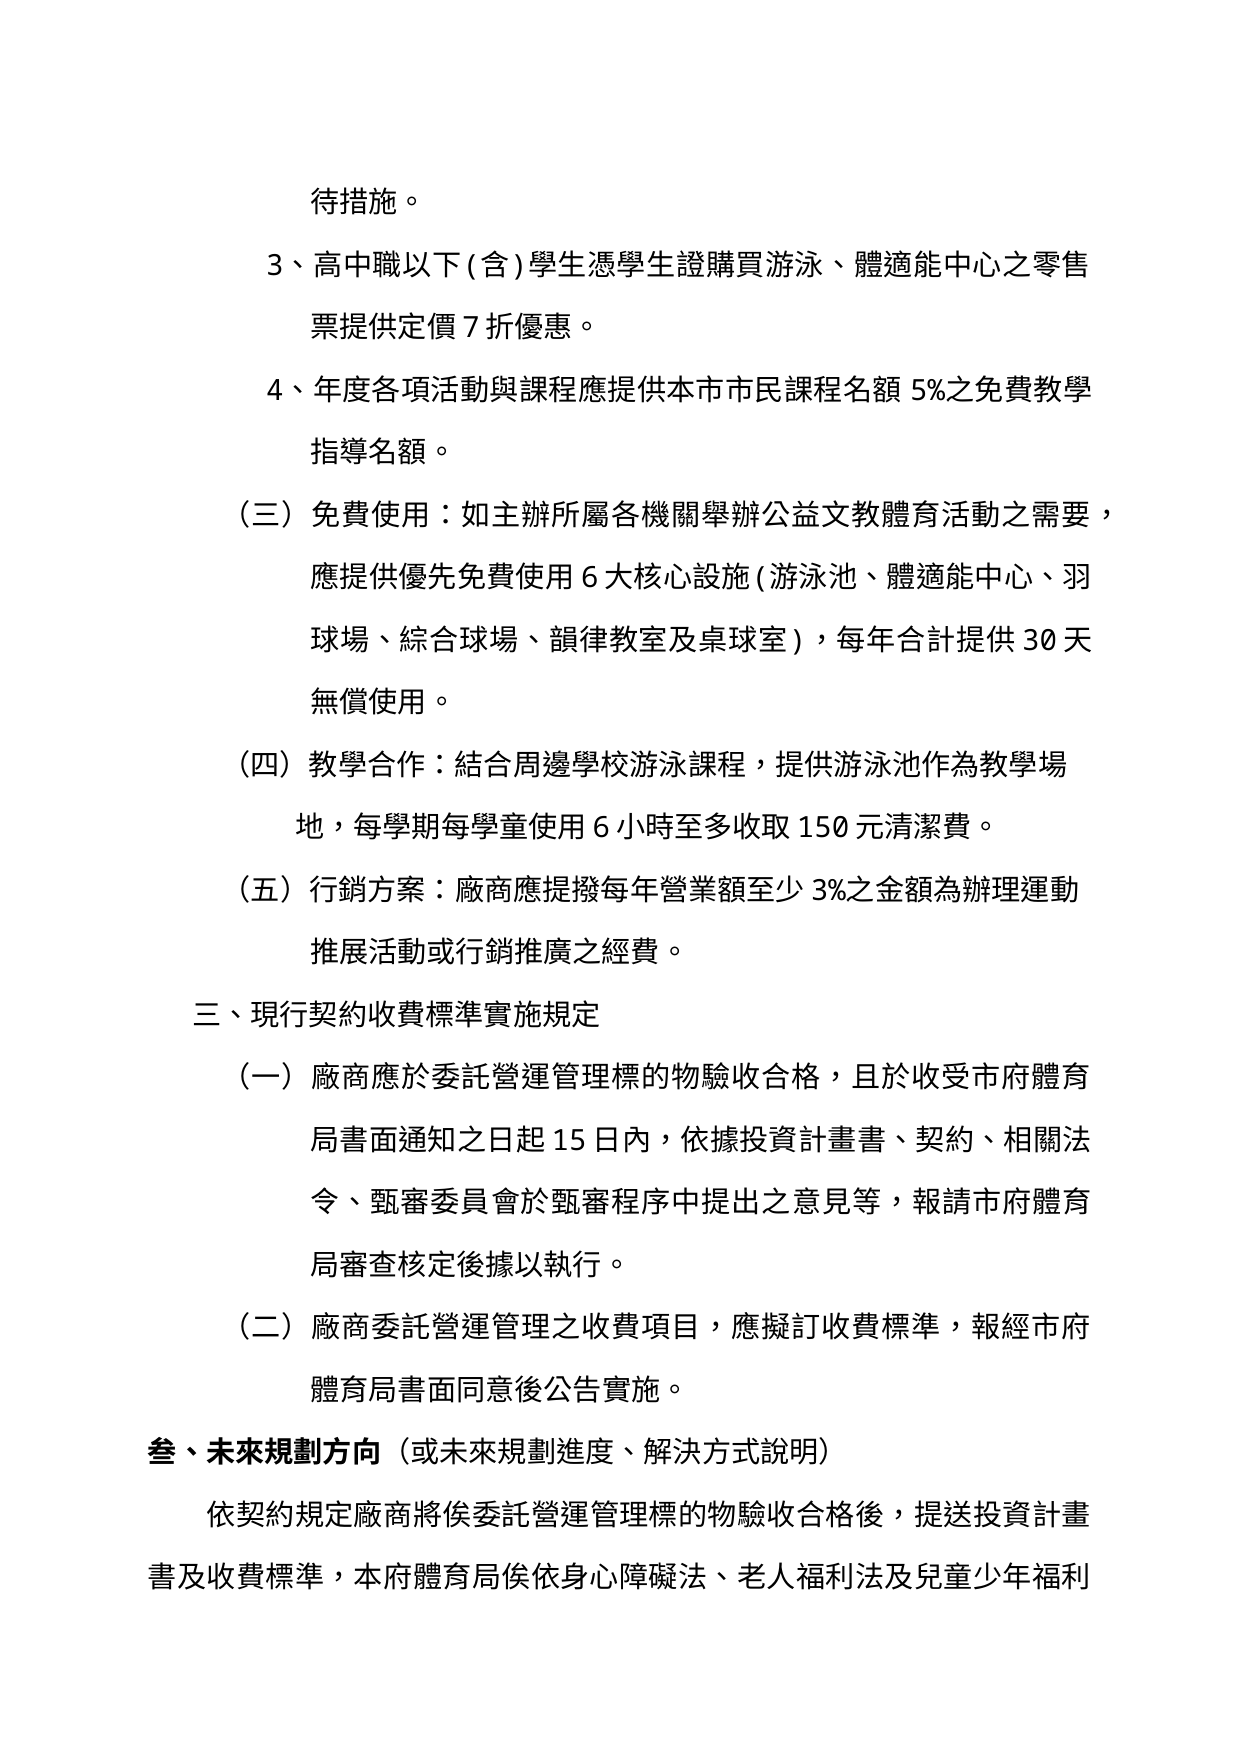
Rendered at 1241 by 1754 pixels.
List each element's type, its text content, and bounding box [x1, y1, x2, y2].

text 叁、未來規劃方向（或未來規劃進度、解決方式說明） [148, 1408, 1092, 1471]
text （五）行銷方案：廠商應提撥每年營業額至少3%之金額為辦理運動推展活動或行銷推廣之經費。 [221, 846, 1092, 971]
text 待措施。 [266, 158, 1092, 221]
text （一）廠商應於委託營運管理標的物驗收合格，且於收受市府體育局書面通知之日起15日內，依據投資計畫書、契約、相關法令、甄審委員會於甄審程序中提出之意見等，報請市府體育局審查核定後據以執行。 [221, 1033, 1092, 1283]
text （四）教學合作：結合周邊學校游泳課程，提供游泳池作為教學場地，每學期每學童使用6小時至多收取150元清潔費。 [221, 721, 1092, 846]
text 依契約規定廠商將俟委託營運管理標的物驗收合格後，提送投資計畫書及收費標準，本府體育局俟依身心障礙法、老人福利法及兒童少年福利 [148, 1471, 1092, 1596]
text 三、現行契約收費標準實施規定 [148, 971, 1092, 1033]
text （二）廠商委託營運管理之收費項目，應擬訂收費標準，報經市府體育局書面同意後公告實施。 [221, 1283, 1092, 1408]
text 4、年度各項活動與課程應提供本市市民課程名額5%之免費教學指導名額。 [266, 346, 1092, 471]
text （三）免費使用：如主辦所屬各機關舉辦公益文教體育活動之需要，應提供優先免費使用6大核心設施(游泳池、體適能中心、羽球場、綜合球場、韻律教室及桌球室)，每年合計提供30天無償使用。 [222, 471, 1092, 721]
text 3、高中職以下(含)學生憑學生證購買游泳、體適能中心之零售票提供定價7折優惠。 [266, 221, 1092, 346]
